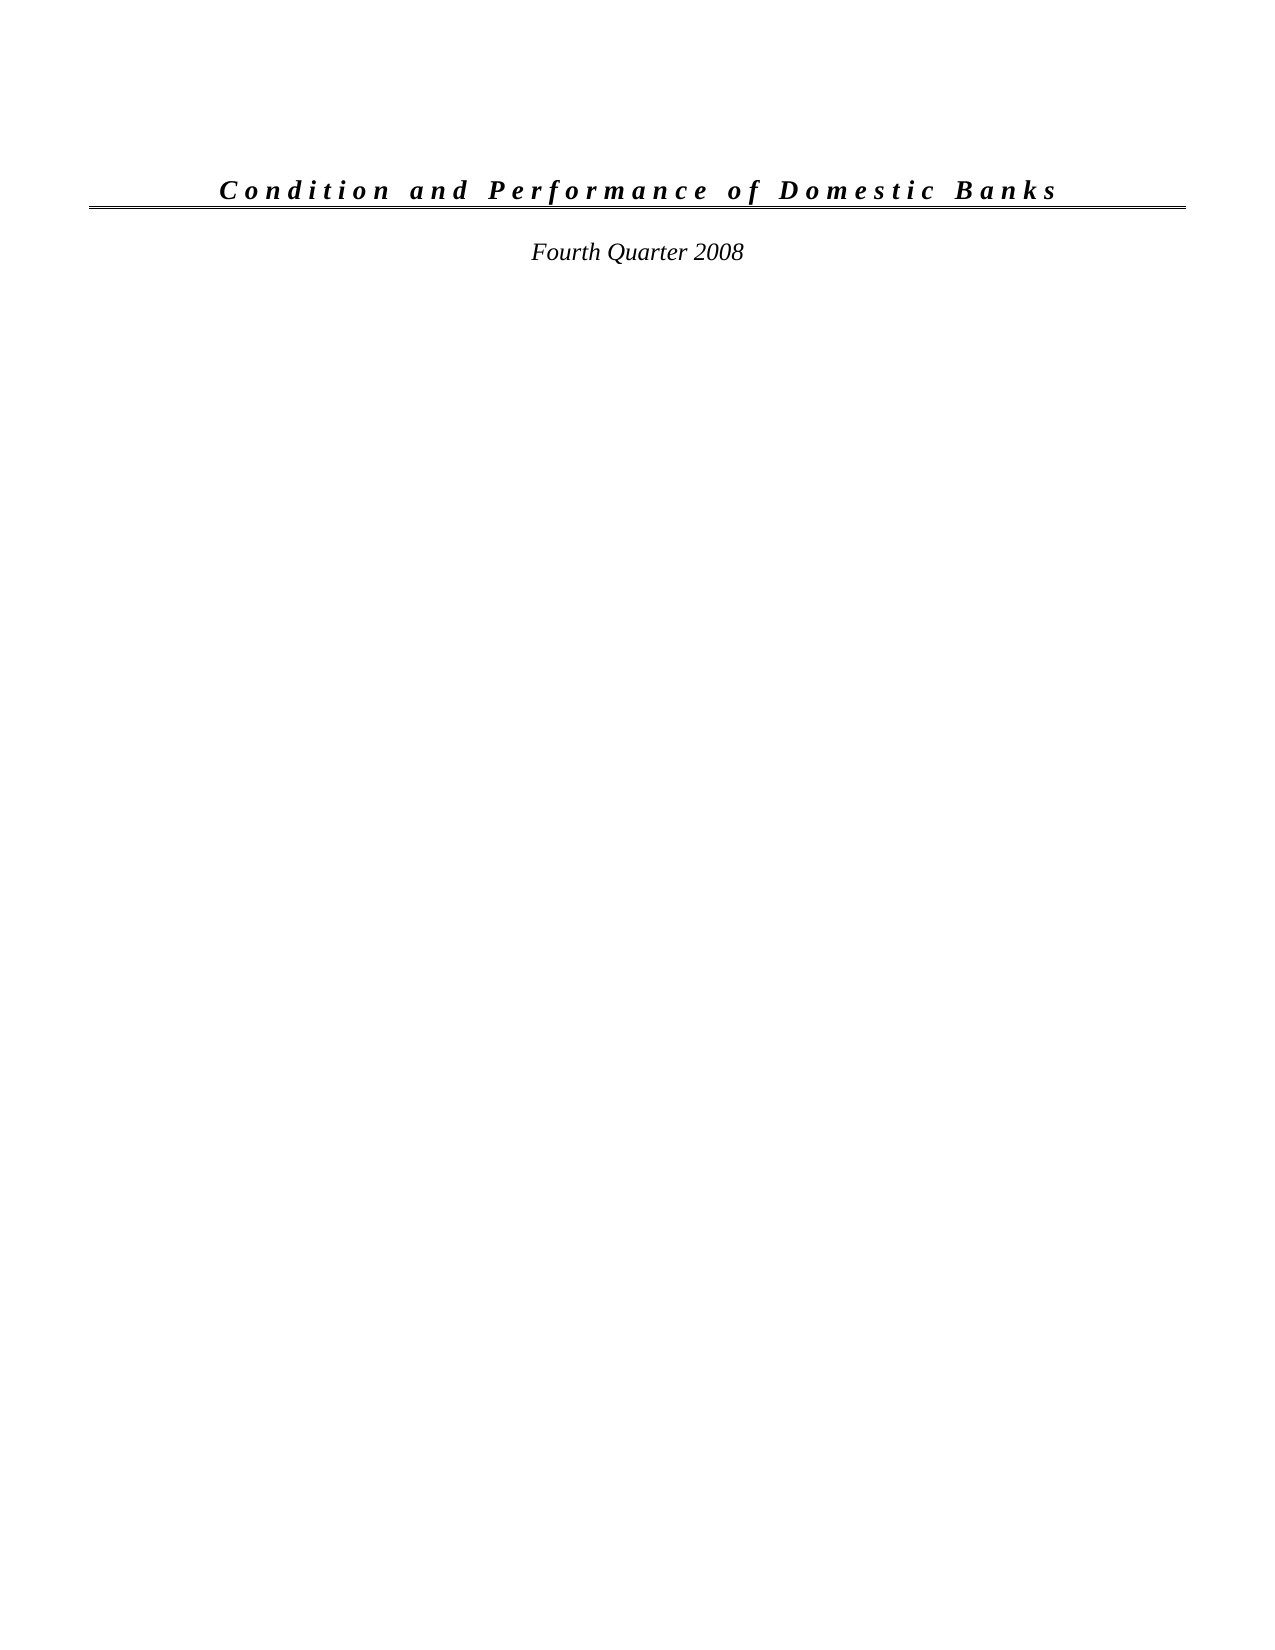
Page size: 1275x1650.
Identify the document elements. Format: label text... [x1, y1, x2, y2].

subtitle Fourth Quarter 2008 [89, 234, 1186, 267]
subtitle Condition and Performance of Domestic Banks [89, 173, 1186, 206]
